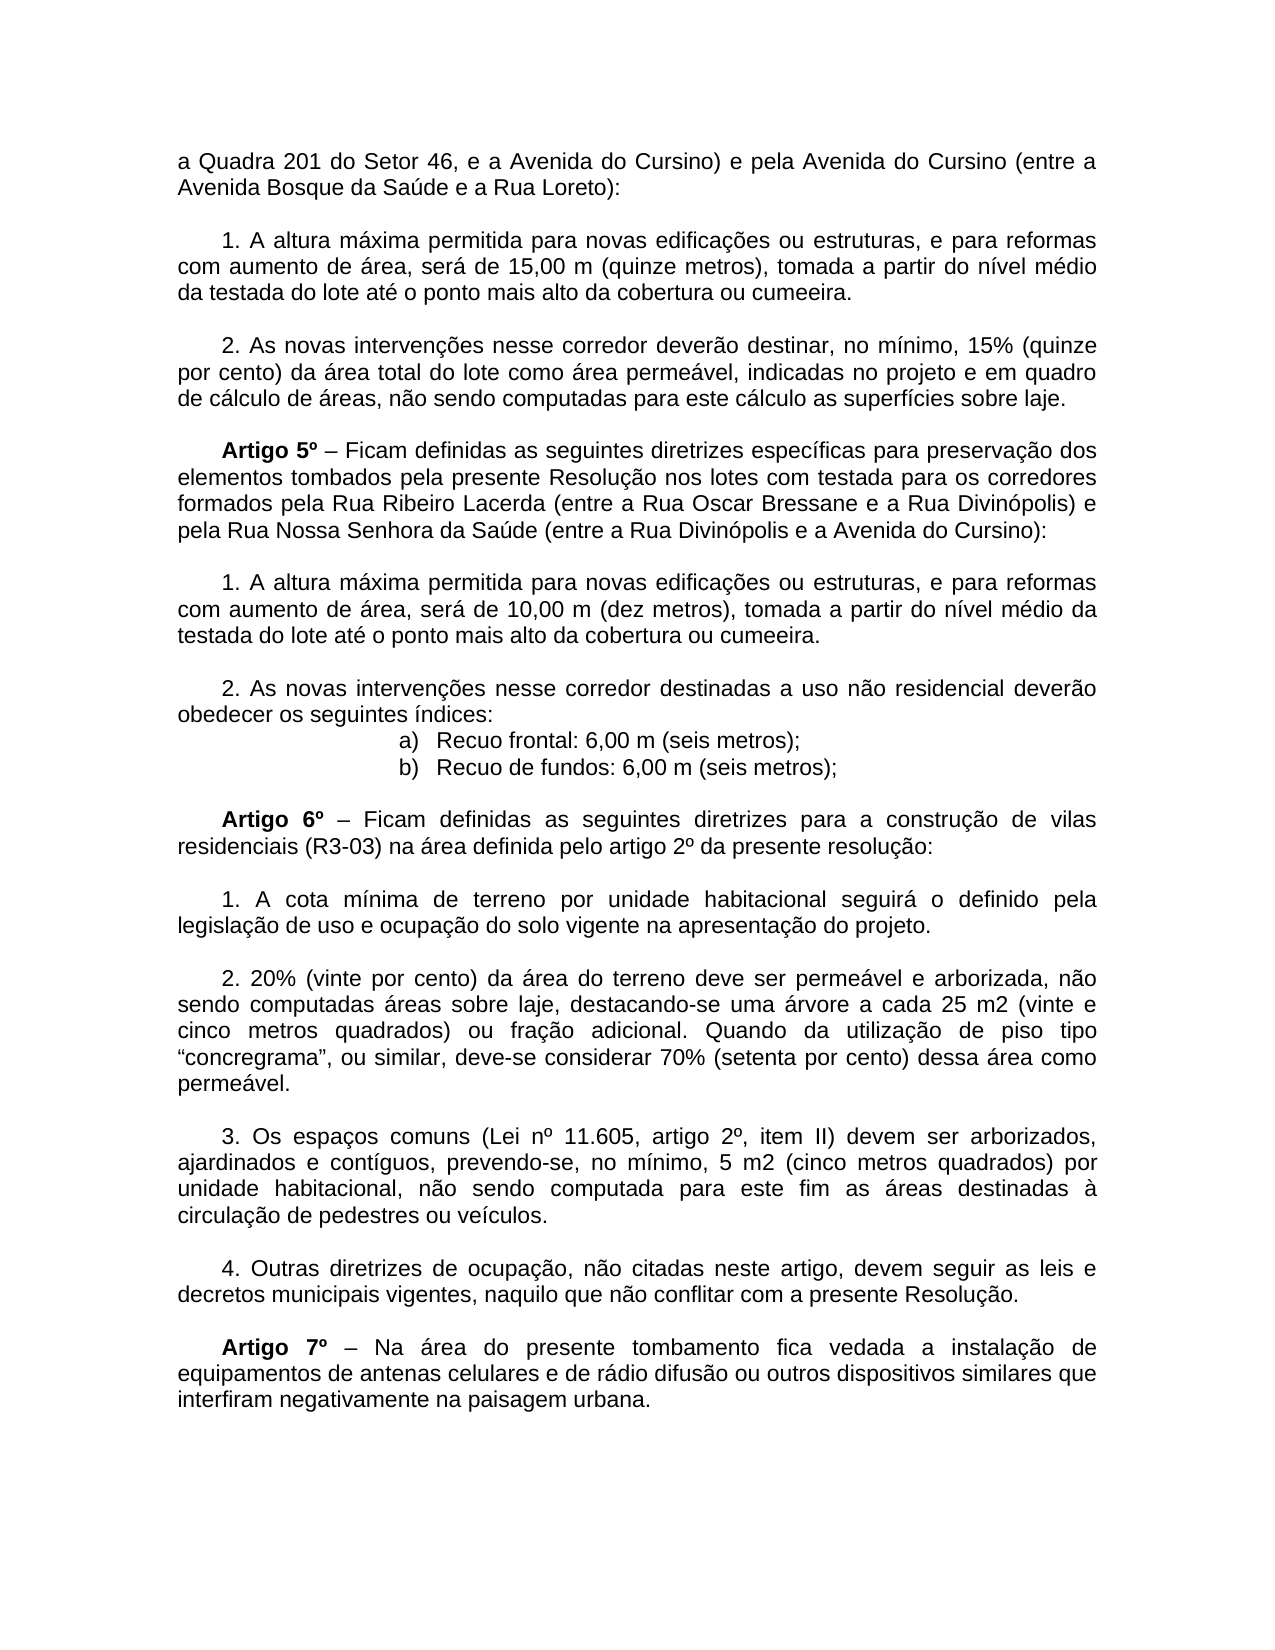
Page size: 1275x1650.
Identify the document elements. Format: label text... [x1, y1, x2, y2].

text 3. Os espaços comuns (Lei nº 11.605, artigo 2º, item II) devem ser arborizados, ajardinados e contíguos, prevendo-se, no mínimo, 5 m2 (cinco metros quadrados) por unidade habitacional, não sendo computada para este fim as áreas destinadas à circulação de pedestres ou veículos. [177, 1123, 1098, 1228]
text 1. A cota mínima de terreno por unidade habitacional seguirá o definido pela legislação de uso e ocupação do solo vigente na apresentação do projeto. [177, 886, 1098, 938]
text 2. As novas intervenções nesse corredor deverão destinar, no mínimo, 15% (quinze por cento) da área total do lote como área permeável, indicadas no projeto e em quadro de cálculo de áreas, não sendo computadas para este cálculo as superfícies sobre laje. [177, 332, 1098, 411]
list Recuo frontal: 6,00 m (seis metros); [354, 727, 1098, 754]
text 1. A altura máxima permitida para novas edificações ou estruturas, e para reformas com aumento de área, será de 10,00 m (dez metros), tomada a partir do nível médio da testada do lote até o ponto mais alto da cobertura ou cumeeira. [177, 569, 1098, 648]
text 2. As novas intervenções nesse corredor destinadas a uso não residencial deverão obedecer os seguintes índices: [177, 675, 1098, 727]
text Artigo 6º – Ficam definidas as seguintes diretrizes para a construção de vilas residenciais (R3-03) na área definida pelo artigo 2º da presente resolução: [177, 806, 1098, 859]
text 1. A altura máxima permitida para novas edificações ou estruturas, e para reformas com aumento de área, será de 15,00 m (quinze metros), tomada a partir do nível médio da testada do lote até o ponto mais alto da cobertura ou cumeeira. [177, 227, 1098, 306]
list Recuo de fundos: 6,00 m (seis metros); [354, 754, 1098, 780]
text Artigo 7º – Na área do presente tombamento fica vedada a instalação de equipamentos de antenas celulares e de rádio difusão ou outros dispositivos similares que interfiram negativamente na paisagem urbana. [177, 1333, 1098, 1413]
text Artigo 5º – Ficam definidas as seguintes diretrizes específicas para preservação dos elementos tombados pela presente Resolução nos lotes com testada para os corredores formados pela Rua Ribeiro Lacerda (entre a Rua Oscar Bressane e a Rua Divinópolis) e pela Rua Nossa Senhora da Saúde (entre a Rua Divinópolis e a Avenida do Cursino): [177, 437, 1098, 543]
text 2. 20% (vinte por cento) da área do terreno deve ser permeável e arborizada, não sendo computadas áreas sobre laje, destacando-se uma árvore a cada 25 m2 (vinte e cinco metros quadrados) ou fração adicional. Quando da utilização de piso tipo “concregrama”, ou similar, deve-se considerar 70% (setenta por cento) dessa área como permeável. [177, 964, 1098, 1096]
text a Quadra 201 do Setor 46, e a Avenida do Cursino) e pela Avenida do Cursino (entre a Avenida Bosque da Saúde e a Rua Loreto): [177, 148, 1098, 200]
text 4. Outras diretrizes de ocupação, não citadas neste artigo, devem seguir as leis e decretos municipais vigentes, naquilo que não conflitar com a presente Resolução. [177, 1254, 1098, 1307]
